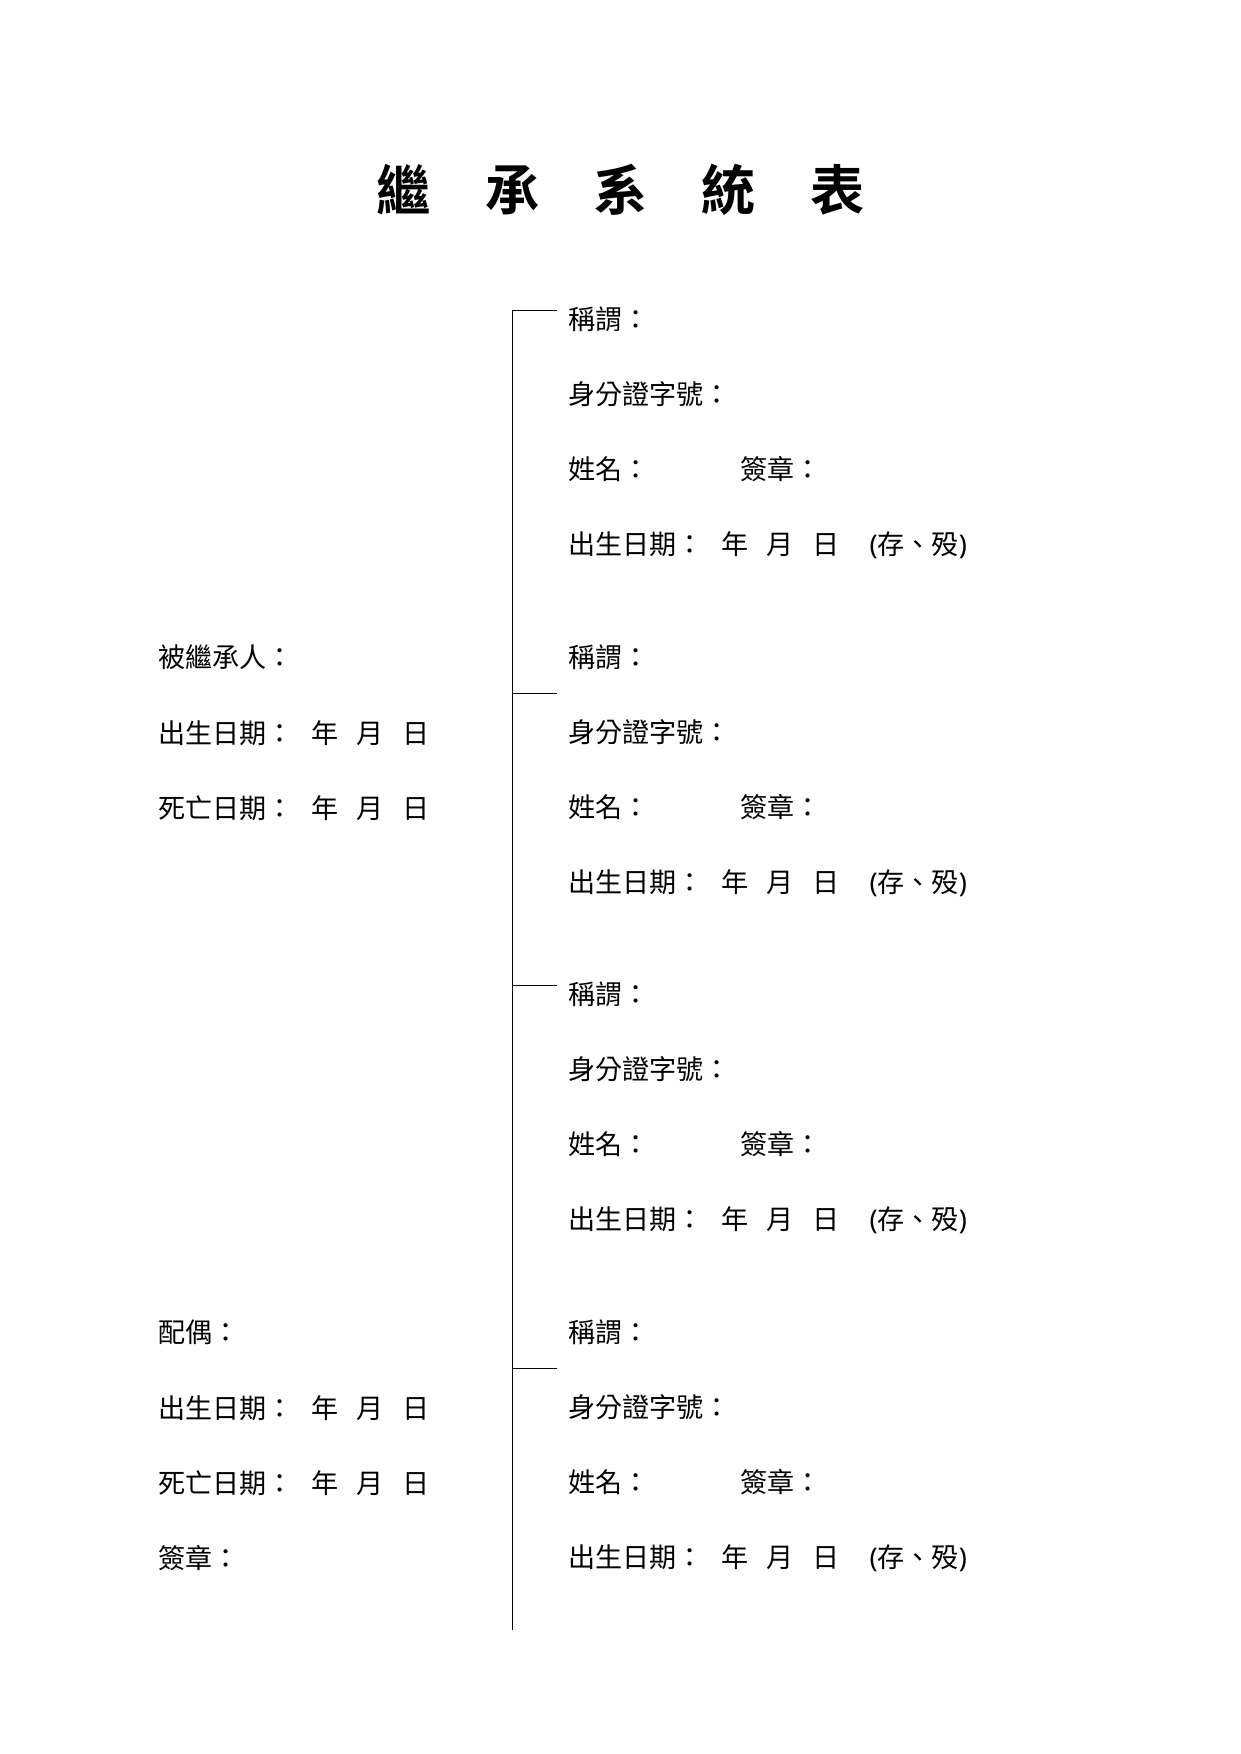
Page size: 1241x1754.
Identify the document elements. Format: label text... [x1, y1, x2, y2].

table_cell 被繼承人： [147, 618, 512, 693]
table_cell 稱謂： 身分證字號： 姓名： 簽章： 出生日期： 年 月 日 (存、殁) [557, 618, 1118, 955]
table_cell [513, 1369, 557, 1630]
table_cell [147, 310, 512, 618]
table_header [513, 280, 557, 310]
table_cell [147, 985, 512, 1293]
table_cell 出生日期： 年 月 日 死亡日期： 年 月 日 [147, 693, 512, 955]
text 繼 承 系 統 表 [187, 130, 1053, 243]
table_cell 出生日期： 年 月 日 死亡日期： 年 月 日 簽章： [147, 1368, 512, 1630]
table_cell [513, 955, 557, 985]
table_cell 稱謂： 身分證字號： 姓名： 簽章： 出生日期： 年 月 日 (存、殁) [557, 955, 1118, 1293]
table_header 稱謂： 身分證字號： 姓名： 簽章： 出生日期： 年 月 日 (存、殁) [557, 280, 1118, 618]
table_cell [513, 694, 557, 955]
table_cell [513, 1293, 557, 1368]
table_cell [147, 955, 512, 985]
table_cell [513, 986, 557, 1293]
table_cell [513, 618, 557, 693]
table_cell 稱謂： 身分證字號： 姓名： 簽章： 出生日期： 年 月 日 (存、殁) [557, 1293, 1118, 1630]
table_header [147, 280, 512, 310]
table_cell [513, 311, 557, 618]
table_cell 配偶： [147, 1293, 512, 1368]
